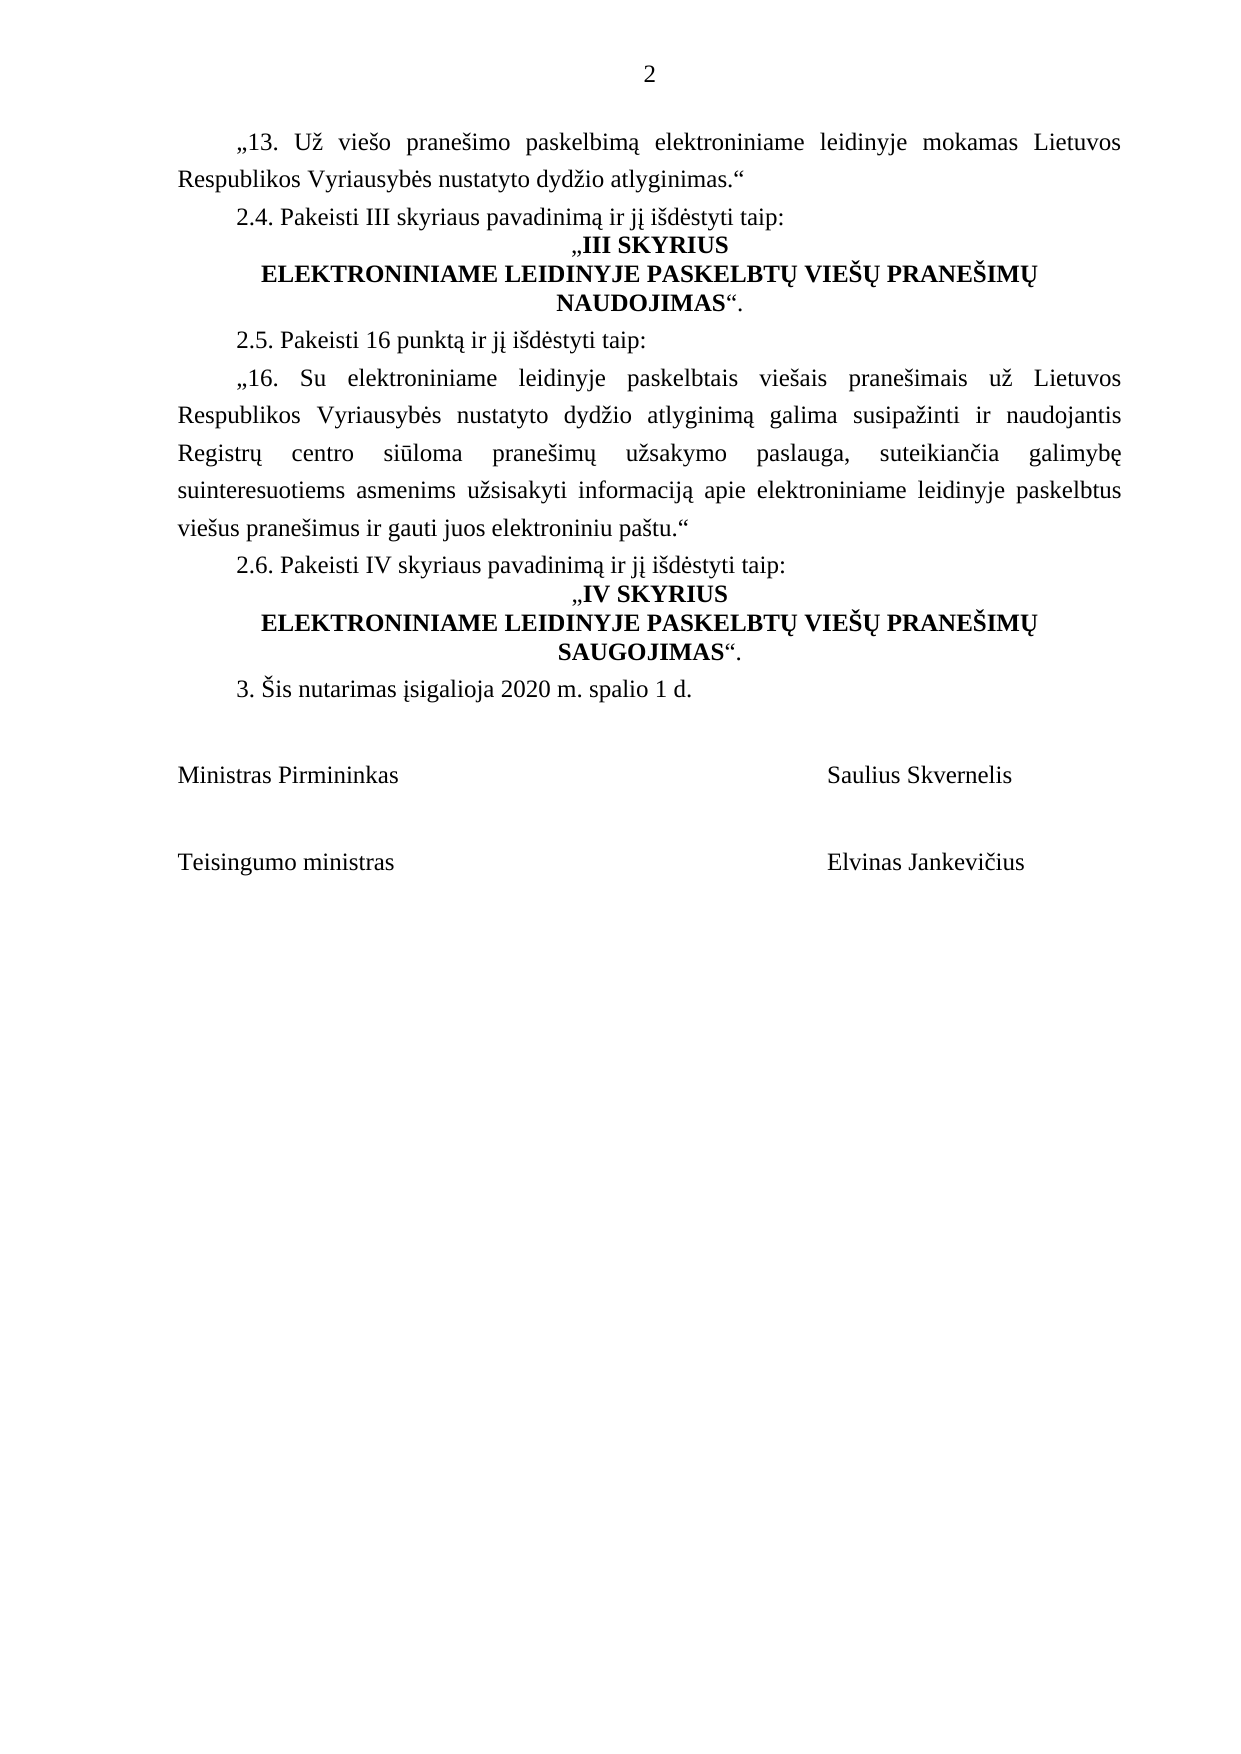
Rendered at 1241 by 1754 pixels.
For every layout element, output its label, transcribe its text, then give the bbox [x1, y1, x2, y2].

text 3. Šis nutarimas įsigalioja 2020 m. spalio 1 d. [177, 666, 1122, 703]
text ELEKTRONINIAME LEIDINYJE PASKELBTŲ VIEŠŲ PRANEŠIMŲ [177, 608, 1122, 637]
text 2.4. Pakeisti III skyriaus pavadinimą ir jį išdėstyti taip: [177, 193, 1122, 231]
text „IV SKYRIUS [177, 579, 1122, 608]
text Ministras Pirmininkas Saulius Skvernelis [177, 761, 1122, 789]
text 2.6. Pakeisti IV skyriaus pavadinimą ir jį išdėstyti taip: [177, 542, 1122, 579]
text NAUDOJIMAS“. [177, 288, 1122, 317]
text „16. Su elektroniniame leidinyje paskelbtais viešais pranešimais už Lietuvos Respublikos Vyriausybės nustatyto dydžio atlyginimą galima susipažinti ir naudojantis Registrų centro siūloma pranešimų užsakymo paslauga, suteikiančia galimybę suinteresuotiems asmenims užsisakyti informaciją apie elektroniniame leidinyje paskelbtus viešus pranešimus ir gauti juos elektroniniu paštu.“ [177, 354, 1122, 542]
text ELEKTRONINIAME LEIDINYJE PASKELBTŲ VIEŠŲ PRANEŠIMŲ [177, 259, 1122, 288]
text SAUGOJIMAS“. [177, 637, 1122, 666]
text Teisingumo ministras Elvinas Jankevičius [177, 847, 1122, 876]
text 2.5. Pakeisti 16 punktą ir jį išdėstyti taip: [177, 317, 1122, 354]
text „13. Už viešo pranešimo paskelbimą elektroniniame leidinyje mokamas Lietuvos Respublikos Vyriausybės nustatyto dydžio atlyginimas.“ [177, 118, 1122, 193]
text „III SKYRIUS [177, 231, 1122, 259]
